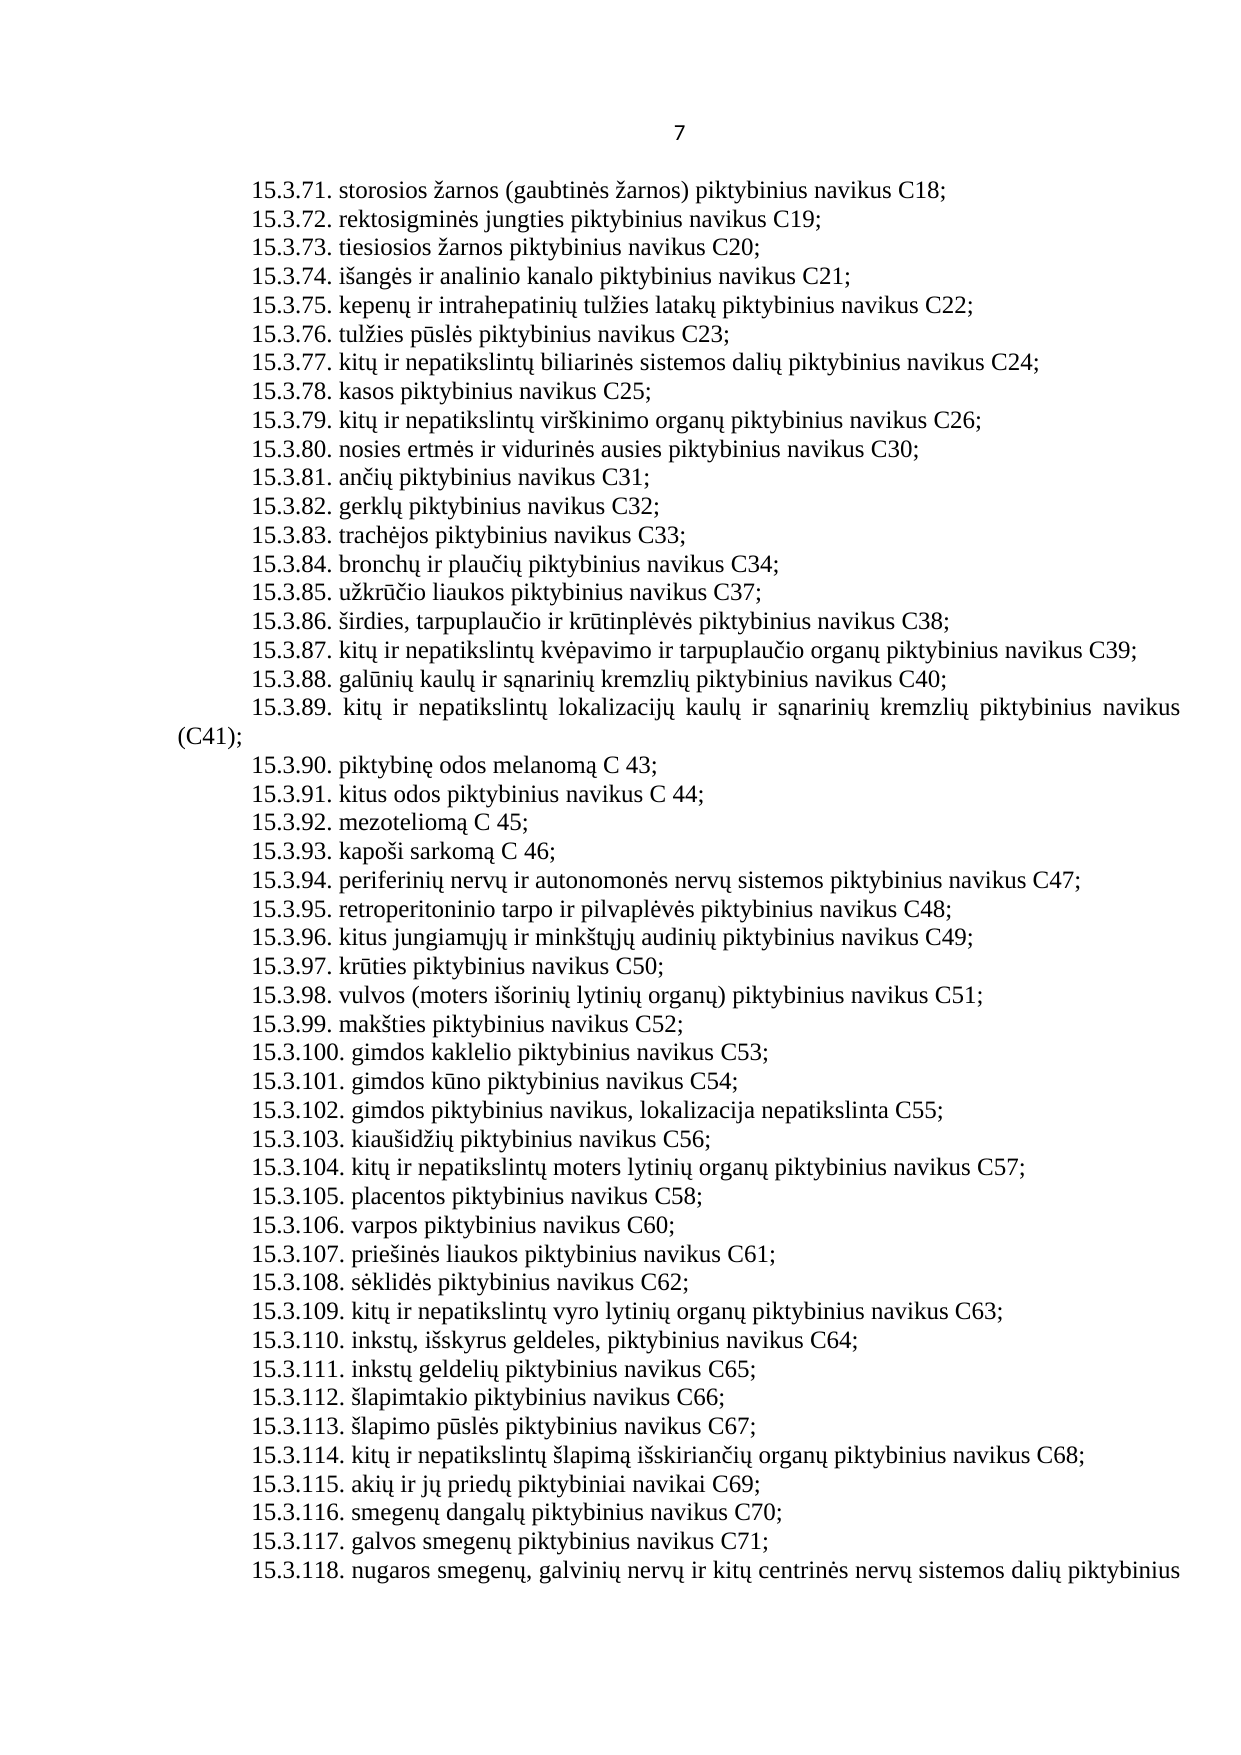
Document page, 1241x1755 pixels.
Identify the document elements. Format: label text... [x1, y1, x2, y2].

text 15.3.96. kitus jungiamųjų ir minkštųjų audinių piktybinius navikus C49; [177, 922, 1181, 951]
text 15.3.108. sėklidės piktybinius navikus C62; [177, 1267, 1181, 1296]
text 15.3.97. krūties piktybinius navikus C50; [177, 951, 1181, 980]
text 15.3.81. ančių piktybinius navikus C31; [177, 462, 1181, 491]
text 15.3.85. užkrūčio liaukos piktybinius navikus C37; [177, 577, 1181, 606]
text 15.3.91. kitus odos piktybinius navikus C 44; [177, 779, 1181, 807]
text 15.3.116. smegenų dangalų piktybinius navikus C70; [177, 1497, 1181, 1526]
text 15.3.117. galvos smegenų piktybinius navikus C71; [177, 1526, 1181, 1555]
text 15.3.79. kitų ir nepatikslintų virškinimo organų piktybinius navikus C26; [177, 405, 1181, 434]
text 15.3.99. makšties piktybinius navikus C52; [177, 1009, 1181, 1037]
text 15.3.104. kitų ir nepatikslintų moters lytinių organų piktybinius navikus C57; [177, 1152, 1181, 1181]
text 15.3.105. placentos piktybinius navikus C58; [177, 1181, 1181, 1210]
text 15.3.100. gimdos kaklelio piktybinius navikus C53; [177, 1037, 1181, 1066]
text 15.3.110. inkstų, išskyrus geldeles, piktybinius navikus C64; [177, 1325, 1181, 1354]
text 15.3.106. varpos piktybinius navikus C60; [177, 1210, 1181, 1239]
text 15.3.98. vulvos (moters išorinių lytinių organų) piktybinius navikus C51; [177, 980, 1181, 1009]
text 15.3.107. priešinės liaukos piktybinius navikus C61; [177, 1239, 1181, 1267]
text 15.3.72. rektosigminės jungties piktybinius navikus C19; [177, 204, 1181, 232]
text 15.3.94. periferinių nervų ir autonomonės nervų sistemos piktybinius navikus C47; [177, 865, 1181, 894]
text 15.3.92. mezoteliomą C 45; [177, 807, 1181, 836]
text 15.3.102. gimdos piktybinius navikus, lokalizacija nepatikslinta C55; [177, 1095, 1181, 1124]
text 15.3.113. šlapimo pūslės piktybinius navikus C67; [177, 1411, 1181, 1440]
text 15.3.95. retroperitoninio tarpo ir pilvaplėvės piktybinius navikus C48; [177, 894, 1181, 922]
text 15.3.90. piktybinę odos melanomą C 43; [177, 750, 1181, 779]
text 15.3.93. kapoši sarkomą C 46; [177, 836, 1181, 865]
text 15.3.76. tulžies pūslės piktybinius navikus C23; [177, 319, 1181, 347]
text 15.3.112. šlapimtakio piktybinius navikus C66; [177, 1382, 1181, 1411]
text 15.3.89. kitų ir nepatikslintų lokalizacijų kaulų ir sąnarinių kremzlių piktybinius navikus (C41); [177, 692, 1181, 750]
text 15.3.71. storosios žarnos (gaubtinės žarnos) piktybinius navikus C18; [177, 175, 1181, 204]
text 15.3.83. trachėjos piktybinius navikus C33; [177, 520, 1181, 549]
text 15.3.82. gerklų piktybinius navikus C32; [177, 491, 1181, 520]
text 15.3.86. širdies, tarpuplaučio ir krūtinplėvės piktybinius navikus C38; [177, 606, 1181, 635]
text 15.3.74. išangės ir analinio kanalo piktybinius navikus C21; [177, 261, 1181, 290]
text 15.3.87. kitų ir nepatikslintų kvėpavimo ir tarpuplaučio organų piktybinius navikus C39; [177, 635, 1181, 664]
text 15.3.114. kitų ir nepatikslintų šlapimą išskiriančių organų piktybinius navikus C68; [177, 1440, 1181, 1469]
text 15.3.111. inkstų geldelių piktybinius navikus C65; [177, 1354, 1181, 1382]
text 15.3.80. nosies ertmės ir vidurinės ausies piktybinius navikus C30; [177, 434, 1181, 462]
text 15.3.88. galūnių kaulų ir sąnarinių kremzlių piktybinius navikus C40; [177, 664, 1181, 692]
text 15.3.75. kepenų ir intrahepatinių tulžies latakų piktybinius navikus C22; [177, 290, 1181, 319]
text 15.3.118. nugaros smegenų, galvinių nervų ir kitų centrinės nervų sistemos dalių piktybinius [177, 1555, 1181, 1584]
text 15.3.77. kitų ir nepatikslintų biliarinės sistemos dalių piktybinius navikus C24; [177, 347, 1181, 376]
text 15.3.84. bronchų ir plaučių piktybinius navikus C34; [177, 549, 1181, 577]
text 15.3.109. kitų ir nepatikslintų vyro lytinių organų piktybinius navikus C63; [177, 1296, 1181, 1325]
text 15.3.78. kasos piktybinius navikus C25; [177, 376, 1181, 405]
text 15.3.101. gimdos kūno piktybinius navikus C54; [177, 1066, 1181, 1095]
text 15.3.103. kiaušidžių piktybinius navikus C56; [177, 1124, 1181, 1152]
text 15.3.115. akių ir jų priedų piktybiniai navikai C69; [177, 1469, 1181, 1497]
text 15.3.73. tiesiosios žarnos piktybinius navikus C20; [177, 232, 1181, 261]
